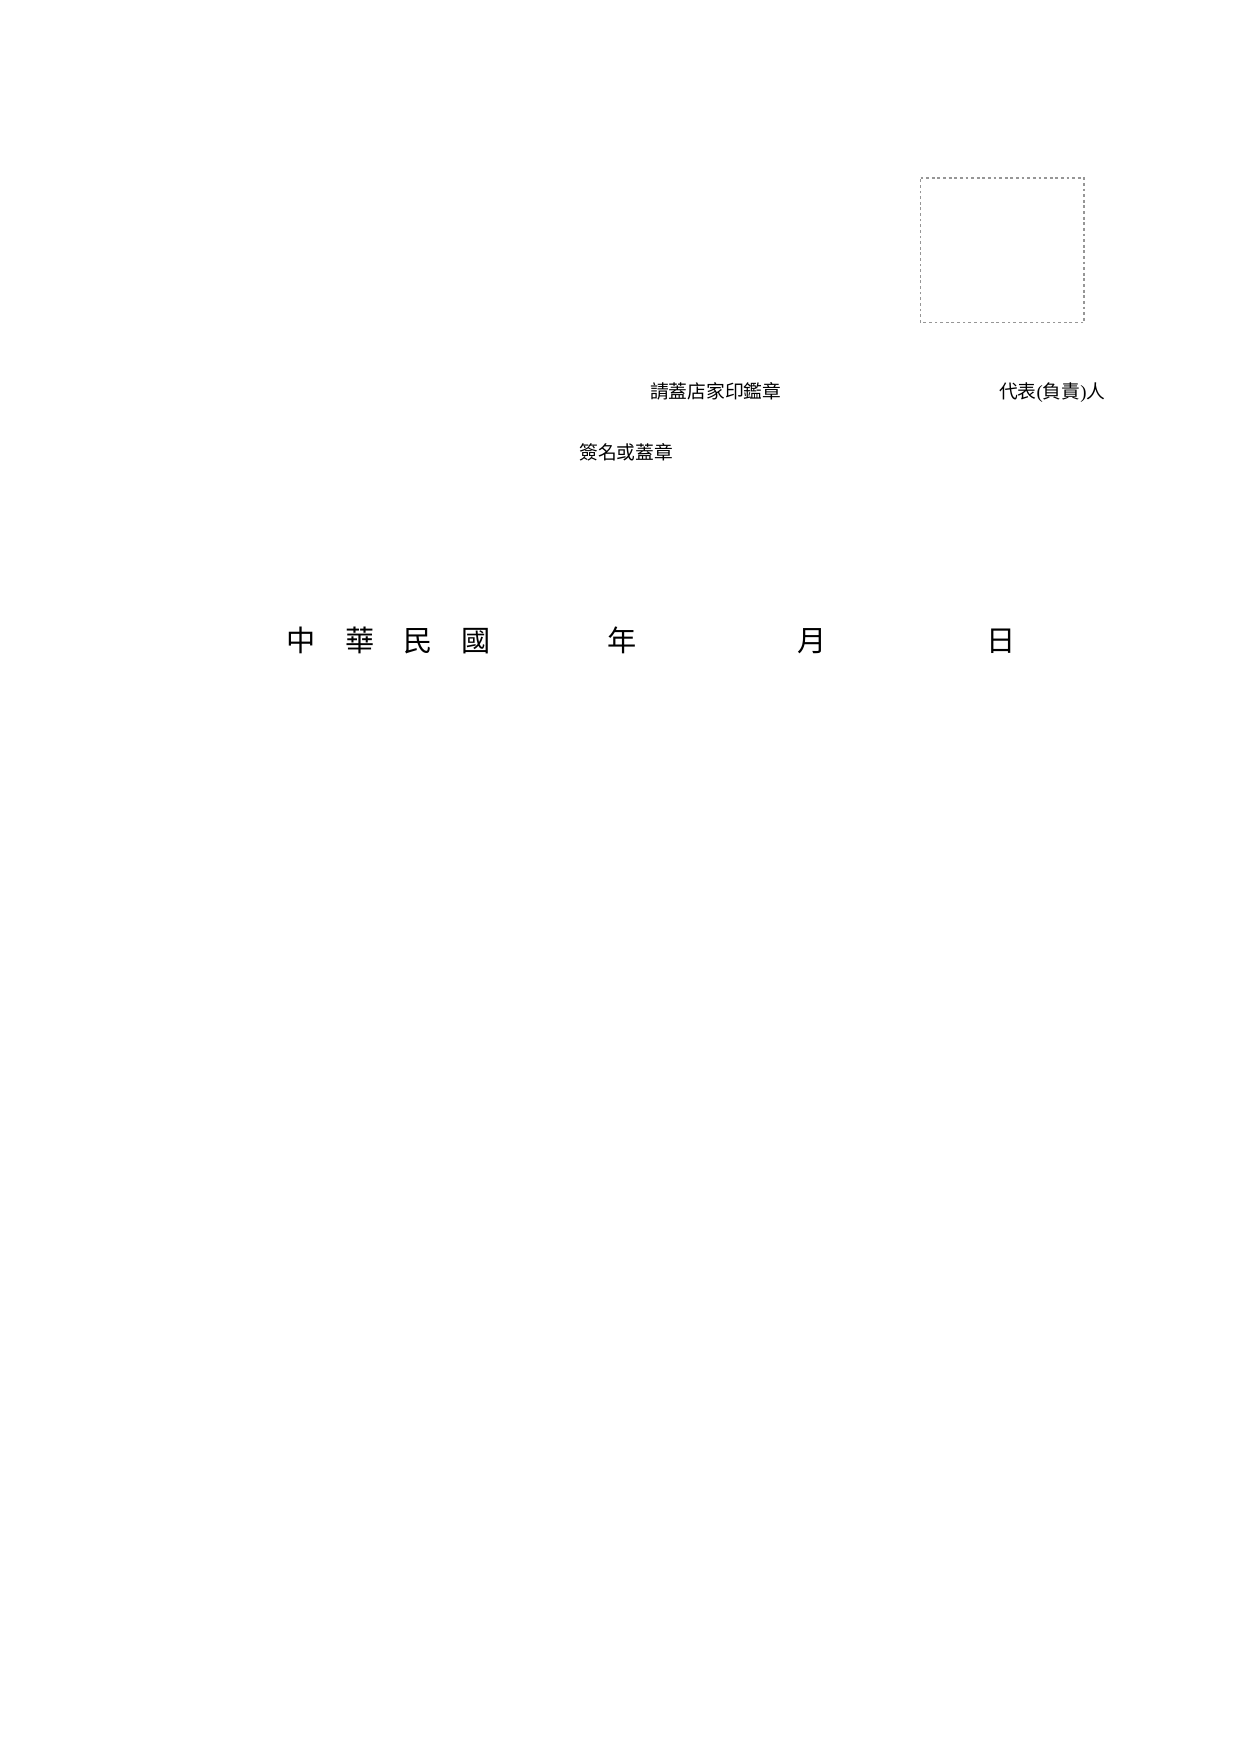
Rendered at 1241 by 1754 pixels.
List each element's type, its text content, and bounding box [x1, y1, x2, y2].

text 中 華 民 國 年 月 日 [142, 597, 1110, 660]
text 請蓋店家印鑑章 代表(負責)人簽名或蓋章 [142, 347, 1110, 472]
